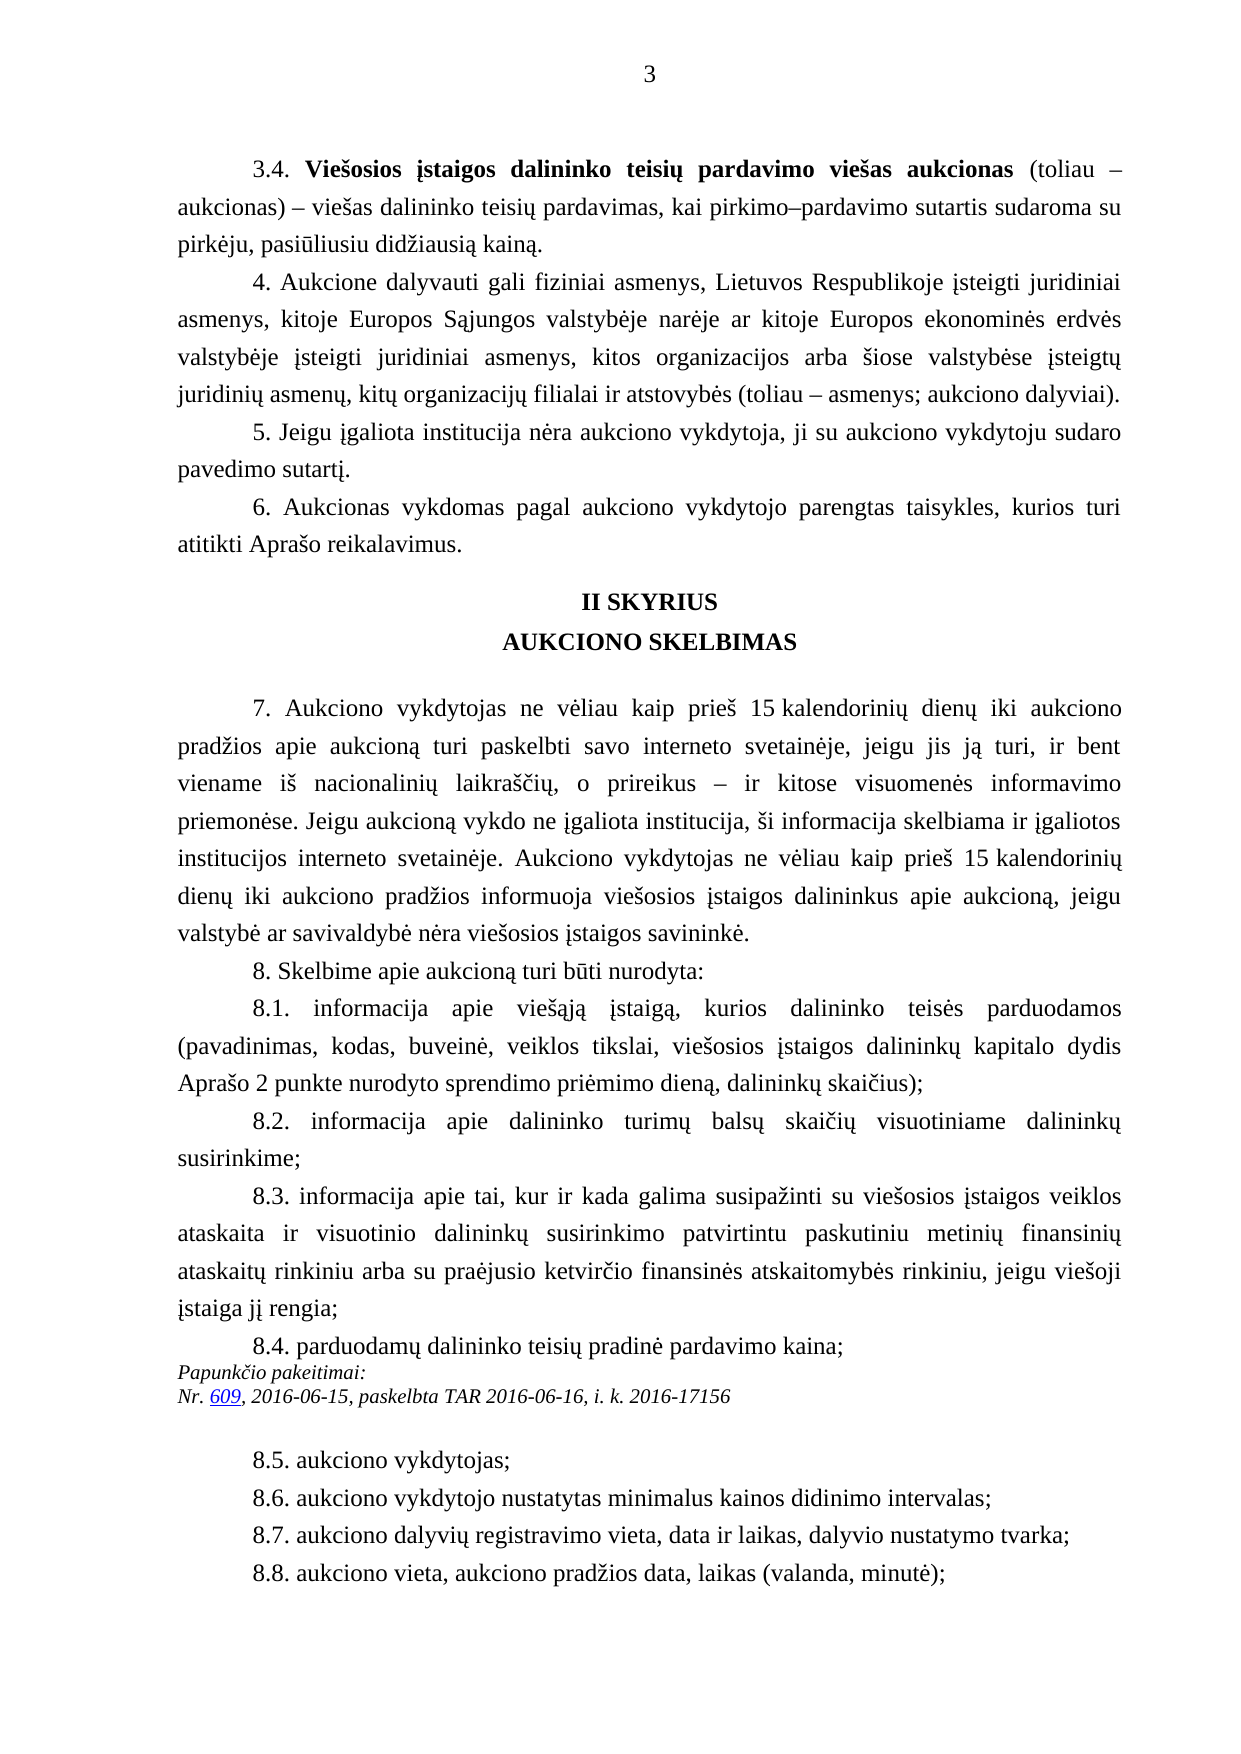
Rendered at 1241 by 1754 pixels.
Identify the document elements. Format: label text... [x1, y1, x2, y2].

text 8.5. aukciono vykdytojas; [177, 1437, 1122, 1474]
text 3.4. Viešosios įstaigos dalininko teisių pardavimo viešas aukcionas (toliau – aukcionas) – viešas dalininko teisių pardavimas, kai pirkimo–pardavimo sutartis sudaroma su pirkėju, pasiūliusiu didžiausią kainą. [177, 145, 1122, 258]
text 4. Aukcione dalyvauti gali fiziniai asmenys, Lietuvos Respublikoje įsteigti juridiniai asmenys, kitoje Europos Sąjungos valstybėje narėje ar kitoje Europos ekonominės erdvės valstybėje įsteigti juridiniai asmenys, kitos organizacijos arba šiose valstybėse įsteigtų juridinių asmenų, kitų organizacijų filialai ir atstovybės (toliau – asmenys; aukciono dalyviai). [177, 258, 1122, 408]
text 8.6. aukciono vykdytojo nustatytas minimalus kainos didinimo intervalas; [177, 1474, 1122, 1512]
text 8.3. informacija apie tai, kur ir kada galima susipažinti su viešosios įstaigos veiklos ataskaita ir visuotinio dalininkų susirinkimo patvirtintu paskutiniu metinių finansinių ataskaitų rinkiniu arba su praėjusio ketvirčio finansinės atskaitomybės rinkiniu, jeigu viešoji įstaiga jį rengia; [177, 1172, 1122, 1322]
text 8.8. aukciono vieta, aukciono pradžios data, laikas (valanda, minutė); [177, 1549, 1122, 1587]
text 8.1. informacija apie viešąją įstaigą, kurios dalininko teisės parduodamos (pavadinimas, kodas, buveinė, veiklos tikslai, viešosios įstaigos dalininkų kapitalo dydis Aprašo 2 punkte nurodyto sprendimo priėmimo dieną, dalininkų skaičius); [177, 985, 1122, 1097]
text 6. Aukcionas vykdomas pagal aukciono vykdytojo parengtas taisykles, kurios turi atitikti Aprašo reikalavimus. [177, 483, 1122, 558]
text 7. Aukciono vykdytojas ne vėliau kaip prieš 15 kalendorinių dienų iki aukciono pradžios apie aukcioną turi paskelbti savo interneto svetainėje, jeigu jis ją turi, ir bent viename iš nacionalinių laikraščių, o prireikus – ir kitose visuomenės informavimo priemonėse. Jeigu aukcioną vykdo ne įgaliota institucija, ši informacija skelbiama ir įgaliotos institucijos interneto svetainėje. Aukciono vykdytojas ne vėliau kaip prieš 15 kalendorinių dienų iki aukciono pradžios informuoja viešosios įstaigos dalininkus apie aukcioną, jeigu valstybė ar savivaldybė nėra viešosios įstaigos savininkė. [177, 685, 1122, 947]
text Nr. 609, 2016-06-15, paskelbta TAR 2016-06-16, i. k. 2016-17156 [177, 1384, 1122, 1408]
text 8.4. parduodamų dalininko teisių pradinė pardavimo kaina; [177, 1322, 1122, 1360]
text 5. Jeigu įgaliota institucija nėra aukciono vykdytoja, ji su aukciono vykdytoju sudaro pavedimo sutartį. [177, 408, 1122, 483]
text 8. Skelbime apie aukcioną turi būti nurodyta: [177, 947, 1122, 985]
text Papunkčio pakeitimai: [177, 1360, 1122, 1384]
text AUKCIONO SKELBIMAS [177, 627, 1122, 656]
text 8.7. aukciono dalyvių registravimo vieta, data ir laikas, dalyvio nustatymo tvarka; [177, 1512, 1122, 1549]
text II SKYRIUS [177, 587, 1122, 615]
text 8.2. informacija apie dalininko turimų balsų skaičių visuotiniame dalininkų susirinkime; [177, 1097, 1122, 1172]
